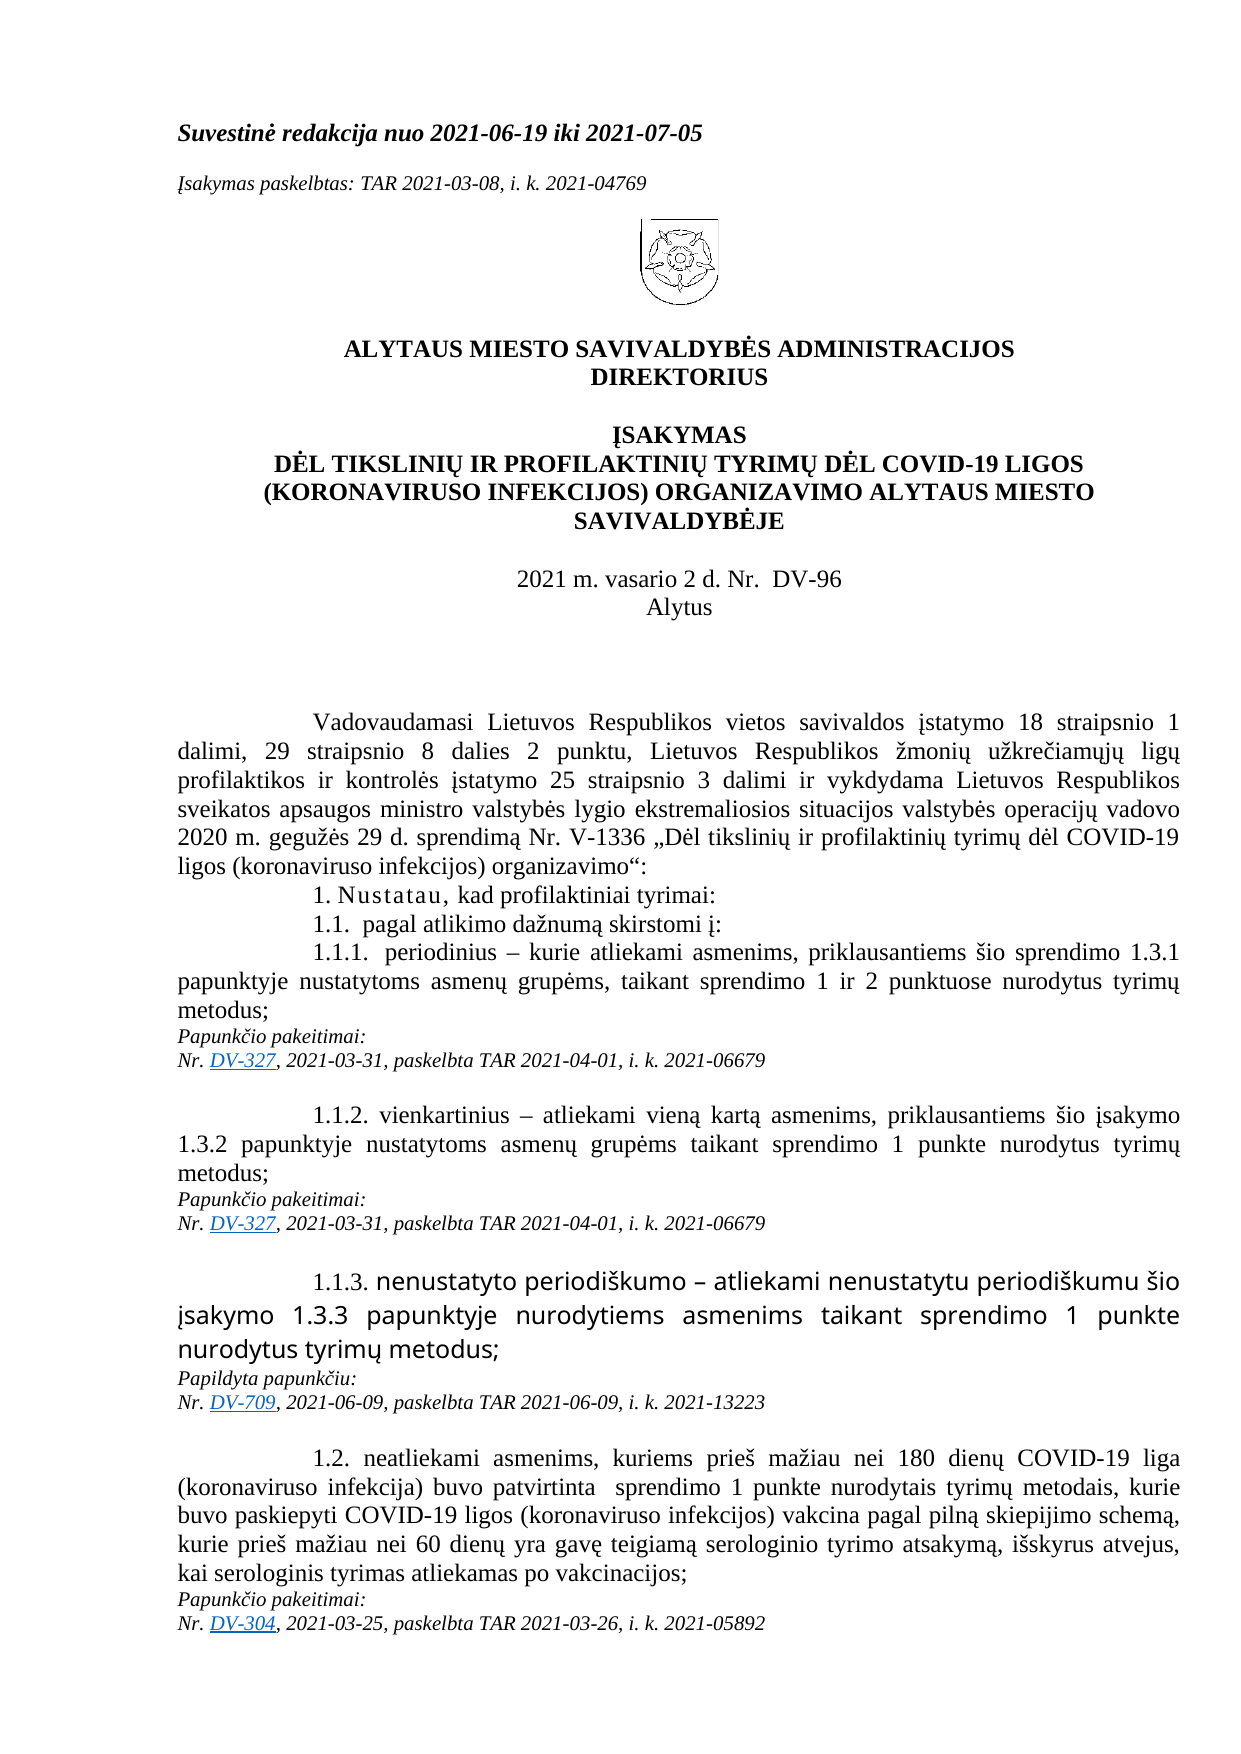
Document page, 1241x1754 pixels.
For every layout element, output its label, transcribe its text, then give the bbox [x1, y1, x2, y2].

text 1.1. pagal atlikimo dažnumą skirstomi į: [177, 909, 1181, 937]
text 1.1.1. periodinius – kurie atliekami asmenims, priklausantiems šio sprendimo 1.3.1 papunktyje nustatytoms asmenų grupėms, taikant sprendimo 1 ir 2 punktuose nurodytus tyrimų metodus; [177, 937, 1181, 1024]
text Įsakymas paskelbtas: TAR 2021-03-08, i. k. 2021-04769 [177, 171, 1181, 195]
text 2021 m. vasario 2 d. Nr. DV-96 [177, 564, 1181, 592]
text ĮSAKYMAS [177, 420, 1181, 449]
text Nr. DV-327, 2021-03-31, paskelbta TAR 2021-04-01, i. k. 2021-06679 [177, 1211, 1181, 1235]
text 1.1.2. vienkartinius – atliekami vieną kartą asmenims, priklausantiems šio įsakymo 1.3.2 papunktyje nustatytoms asmenų grupėms taikant sprendimo 1 punkte nurodytus tyrimų metodus; [177, 1101, 1181, 1187]
text DIREKTORIUS [177, 362, 1181, 391]
text Alytus [177, 592, 1181, 621]
text 1.2. neatliekami asmenims, kuriems prieš mažiau nei 180 dienų COVID-19 liga (koronaviruso infekcija) buvo patvirtinta sprendimo 1 punkte nurodytais tyrimų metodais, kurie buvo paskiepyti COVID-19 ligos (koronaviruso infekcijos) vakcina pagal pilną skiepijimo schemą, kurie prieš mažiau nei 60 dienų yra gavę teigiamą serologinio tyrimo atsakymą, išskyrus atvejus, kai serologinis tyrimas atliekamas po vakcinacijos; [177, 1443, 1181, 1587]
text Nr. DV-304, 2021-03-25, paskelbta TAR 2021-03-26, i. k. 2021-05892 [177, 1611, 1181, 1635]
text Vadovaudamasi Lietuvos Respublikos vietos savivaldos įstatymo 18 straipsnio 1 dalimi, 29 straipsnio 8 dalies 2 punktu, Lietuvos Respublikos žmonių užkrečiamųjų ligų profilaktikos ir kontrolės įstatymo 25 straipsnio 3 dalimi ir vykdydama Lietuvos Respublikos sveikatos apsaugos ministro valstybės lygio ekstremaliosios situacijos valstybės operacijų vadovo 2020 m. gegužės 29 d. sprendimą Nr. V-1336 „Dėl tikslinių ir profilaktinių tyrimų dėl COVID-19 ligos (koronaviruso infekcijos) organizavimo“: [177, 707, 1181, 880]
text Papunkčio pakeitimai: [177, 1587, 1181, 1611]
text ALYTAUS MIESTO SAVIVALDYBĖS ADMINISTRACIJOS [177, 334, 1181, 362]
text Nr. DV-709, 2021-06-09, paskelbta TAR 2021-06-09, i. k. 2021-13223 [177, 1390, 1181, 1414]
text Nr. DV-327, 2021-03-31, paskelbta TAR 2021-04-01, i. k. 2021-06679 [177, 1048, 1181, 1072]
text 1. Nustatau, kad profilaktiniai tyrimai: [177, 880, 1181, 909]
text Papunkčio pakeitimai: [177, 1024, 1181, 1048]
text Papunkčio pakeitimai: [177, 1187, 1181, 1211]
text Papildyta papunkčiu: [177, 1366, 1181, 1390]
text DĖL TIKSLINIŲ IR PROFILAKTINIŲ TYRIMŲ DĖL COVID-19 LIGOS (KORONAVIRUSO INFEKCIJOS) ORGANIZAVIMO ALYTAUS MIESTO SAVIVALDYBĖJE [177, 449, 1181, 535]
text Suvestinė redakcija nuo 2021-06-19 iki 2021-07-05 [177, 118, 1181, 147]
text 1.1.3. nenustatyto periodiškumo – atliekami nenustatytu periodiškumu šio įsakymo 1.3.3 papunktyje nurodytiems asmenims taikant sprendimo 1 punkte nurodytus tyrimų metodus; [177, 1264, 1181, 1366]
